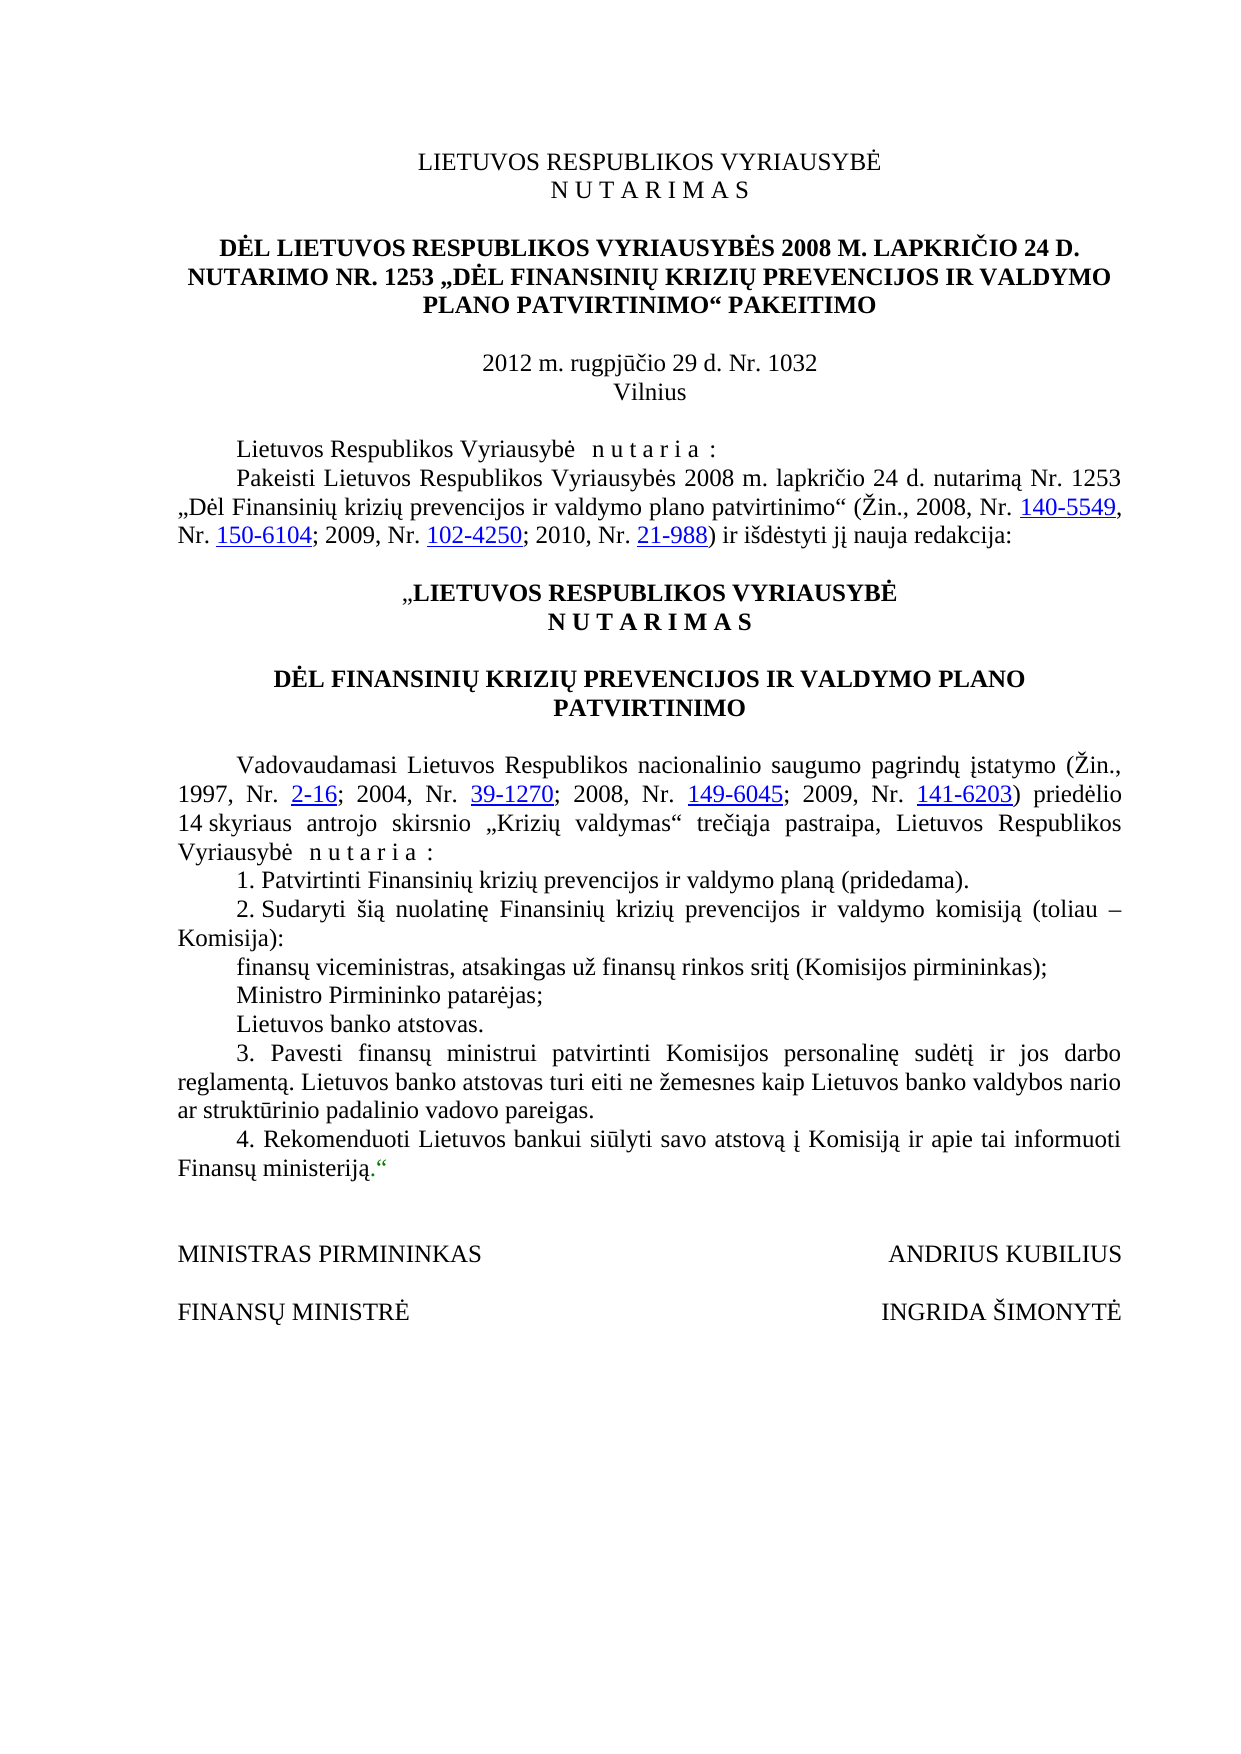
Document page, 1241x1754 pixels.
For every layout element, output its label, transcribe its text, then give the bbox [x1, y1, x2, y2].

text 3. Pavesti finansų ministrui patvirtinti Komisijos personalinę sudėtį ir jos darbo reglamentą. Lietuvos banko atstovas turi eiti ne žemesnes kaip Lietuvos banko valdybos nario ar struktūrinio padalinio vadovo pareigas. [177, 1038, 1122, 1124]
text Vilnius [177, 377, 1122, 406]
text MINISTRAS PIRMININKAS ANDRIUS KUBILIUS [177, 1239, 1122, 1268]
text 4. Rekomenduoti Lietuvos bankui siūlyti savo atstovą į Komisiją ir apie tai informuoti Finansų ministeriją.“ [177, 1124, 1122, 1182]
text FINANSŲ MINISTRĖ INGRIDA ŠIMONYTĖ [177, 1297, 1122, 1326]
text „LIETUVOS RESPUBLIKOS VYRIAUSYBĖ [177, 578, 1122, 607]
text NUTARIMAS [177, 176, 1122, 204]
text Vadovaudamasi Lietuvos Respublikos nacionalinio saugumo pagrindų įstatymo (Žin., 1997, Nr. 2-16; 2004, Nr. 39-1270; 2008, Nr. 149-6045; 2009, Nr. 141-6203) priedėlio 14 skyriaus antrojo skirsnio „Krizių valdymas“ trečiąja pastraipa, Lietuvos Respublikos Vyriausybė nutaria: [177, 751, 1122, 866]
text nutarimas [177, 607, 1122, 636]
text 2012 m. rugpjūčio 29 d. Nr. 1032 [177, 348, 1122, 377]
text Lietuvos banko atstovas. [177, 1009, 1122, 1038]
text 2. Sudaryti šią nuolatinę Finansinių krizių prevencijos ir valdymo komisiją (toliau – Komisija): [177, 894, 1122, 952]
text Lietuvos Respublikos Vyriausybė nutaria: [177, 434, 1122, 463]
text 1. Patvirtinti Finansinių krizių prevencijos ir valdymo planą (pridedama). [177, 866, 1122, 894]
text finansų viceministras, atsakingas už finansų rinkos sritį (Komisijos pirmininkas); [177, 952, 1122, 981]
text DĖL FINANSINIŲ KRIZIŲ PREVENCIJOS IR VALDYMO PLANO PATVIRTINIMO [177, 664, 1122, 722]
text Ministro Pirmininko patarėjas; [177, 981, 1122, 1009]
text Dėl LIETUVOS RESPUBLIKOS VYRIAUSYBĖS 2008 M. LAPKRIČIO 24 D. NUTARIMO NR. 1253 „DĖL FINANSINIŲ KRIZIŲ PREVENCIJOS IR VALDYMO PLANO PATVIRTINIMO“ PAKEITIMO [177, 233, 1122, 319]
text Lietuvos Respublikos Vyriausybė [177, 147, 1122, 176]
text Pakeisti Lietuvos Respublikos Vyriausybės 2008 m. lapkričio 24 d. nutarimą Nr. 1253 „Dėl Finansinių krizių prevencijos ir valdymo plano patvirtinimo“ (Žin., 2008, Nr. 140-5549, Nr. 150-6104; 2009, Nr. 102-4250; 2010, Nr. 21-988) ir išdėstyti jį nauja redakcija: [177, 463, 1122, 549]
